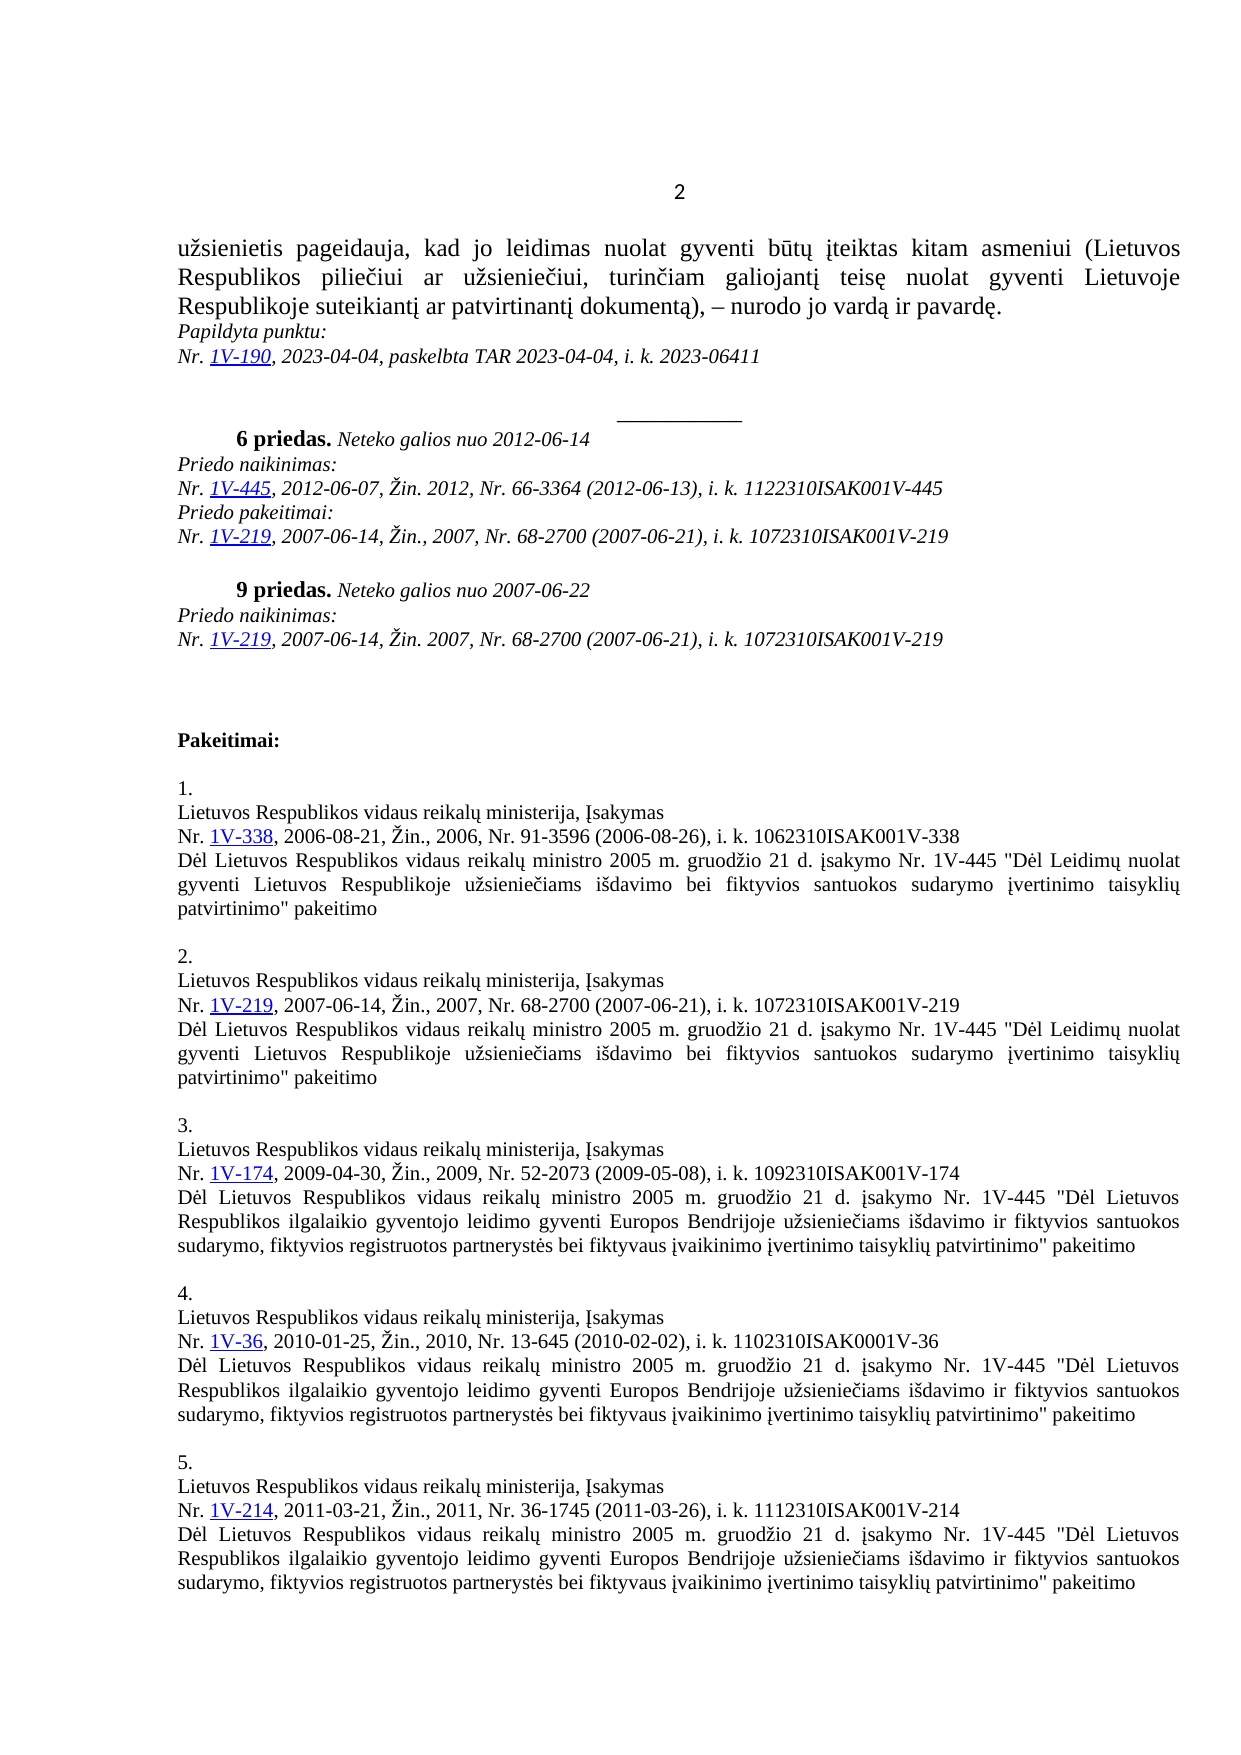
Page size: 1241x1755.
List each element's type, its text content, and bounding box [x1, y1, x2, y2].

text 2. [177, 944, 1181, 968]
text Papildyta punktu: [177, 319, 1181, 343]
text 6 priedas. Neteko galios nuo 2012-06-14 [177, 425, 1181, 451]
text 3. [177, 1113, 1181, 1137]
text Lietuvos Respublikos vidaus reikalų ministerija, Įsakymas [177, 800, 1181, 824]
text 1. [177, 776, 1181, 800]
text Pakeitimai: [177, 728, 1181, 752]
text Nr. 1V-219, 2007-06-14, Žin., 2007, Nr. 68-2700 (2007-06-21), i. k. 1072310ISAK001V-219 [177, 524, 1181, 548]
text Priedo naikinimas: [177, 451, 1181, 476]
text Nr. 1V-219, 2007-06-14, Žin., 2007, Nr. 68-2700 (2007-06-21), i. k. 1072310ISAK001V-219 [177, 992, 1181, 1017]
text užsienietis pageidauja, kad jo leidimas nuolat gyventi būtų įteiktas kitam asmeniui (Lietuvos Respublikos piliečiui ar užsieniečiui, turinčiam galiojantį teisę nuolat gyventi Lietuvoje Respublikoje suteikiantį ar patvirtinantį dokumentą), – nurodo jo vardą ir pavardę. [177, 233, 1181, 319]
text __________ [177, 396, 1181, 425]
text Lietuvos Respublikos vidaus reikalų ministerija, Įsakymas [177, 1137, 1181, 1161]
text 5. [177, 1450, 1181, 1474]
text Dėl Lietuvos Respublikos vidaus reikalų ministro 2005 m. gruodžio 21 d. įsakymo Nr. 1V-445 "Dėl Leidimų nuolat gyventi Lietuvos Respublikoje užsieniečiams išdavimo bei fiktyvios santuokos sudarymo įvertinimo taisyklių patvirtinimo" pakeitimo [177, 848, 1181, 920]
text Dėl Lietuvos Respublikos vidaus reikalų ministro 2005 m. gruodžio 21 d. įsakymo Nr. 1V-445 "Dėl Leidimų nuolat gyventi Lietuvos Respublikoje užsieniečiams išdavimo bei fiktyvios santuokos sudarymo įvertinimo taisyklių patvirtinimo" pakeitimo [177, 1017, 1181, 1089]
text Priedo naikinimas: [177, 603, 1181, 627]
text Nr. 1V-219, 2007-06-14, Žin. 2007, Nr. 68-2700 (2007-06-21), i. k. 1072310ISAK001V-219 [177, 627, 1181, 651]
text Lietuvos Respublikos vidaus reikalų ministerija, Įsakymas [177, 968, 1181, 992]
text Nr. 1V-214, 2011-03-21, Žin., 2011, Nr. 36-1745 (2011-03-26), i. k. 1112310ISAK001V-214 [177, 1498, 1181, 1522]
text Nr. 1V-174, 2009-04-30, Žin., 2009, Nr. 52-2073 (2009-05-08), i. k. 1092310ISAK001V-174 [177, 1161, 1181, 1185]
text Nr. 1V-338, 2006-08-21, Žin., 2006, Nr. 91-3596 (2006-08-26), i. k. 1062310ISAK001V-338 [177, 824, 1181, 848]
text Priedo pakeitimai: [177, 499, 1181, 524]
text Lietuvos Respublikos vidaus reikalų ministerija, Įsakymas [177, 1305, 1181, 1329]
text Nr. 1V-190, 2023-04-04, paskelbta TAR 2023-04-04, i. k. 2023-06411 [177, 343, 1181, 368]
text Lietuvos Respublikos vidaus reikalų ministerija, Įsakymas [177, 1474, 1181, 1498]
text Dėl Lietuvos Respublikos vidaus reikalų ministro 2005 m. gruodžio 21 d. įsakymo Nr. 1V-445 "Dėl Lietuvos Respublikos ilgalaikio gyventojo leidimo gyventi Europos Bendrijoje užsieniečiams išdavimo ir fiktyvios santuokos sudarymo, fiktyvios registruotos partnerystės bei fiktyvaus įvaikinimo įvertinimo taisyklių patvirtinimo" pakeitimo [177, 1353, 1181, 1426]
text 4. [177, 1281, 1181, 1305]
text Dėl Lietuvos Respublikos vidaus reikalų ministro 2005 m. gruodžio 21 d. įsakymo Nr. 1V-445 "Dėl Lietuvos Respublikos ilgalaikio gyventojo leidimo gyventi Europos Bendrijoje užsieniečiams išdavimo ir fiktyvios santuokos sudarymo, fiktyvios registruotos partnerystės bei fiktyvaus įvaikinimo įvertinimo taisyklių patvirtinimo" pakeitimo [177, 1185, 1181, 1257]
text Nr. 1V-445, 2012-06-07, Žin. 2012, Nr. 66-3364 (2012-06-13), i. k. 1122310ISAK001V-445 [177, 476, 1181, 499]
text Dėl Lietuvos Respublikos vidaus reikalų ministro 2005 m. gruodžio 21 d. įsakymo Nr. 1V-445 "Dėl Lietuvos Respublikos ilgalaikio gyventojo leidimo gyventi Europos Bendrijoje užsieniečiams išdavimo ir fiktyvios santuokos sudarymo, fiktyvios registruotos partnerystės bei fiktyvaus įvaikinimo įvertinimo taisyklių patvirtinimo" pakeitimo [177, 1522, 1181, 1594]
text 9 priedas. Neteko galios nuo 2007-06-22 [177, 576, 1181, 603]
text Nr. 1V-36, 2010-01-25, Žin., 2010, Nr. 13-645 (2010-02-02), i. k. 1102310ISAK0001V-36 [177, 1329, 1181, 1353]
